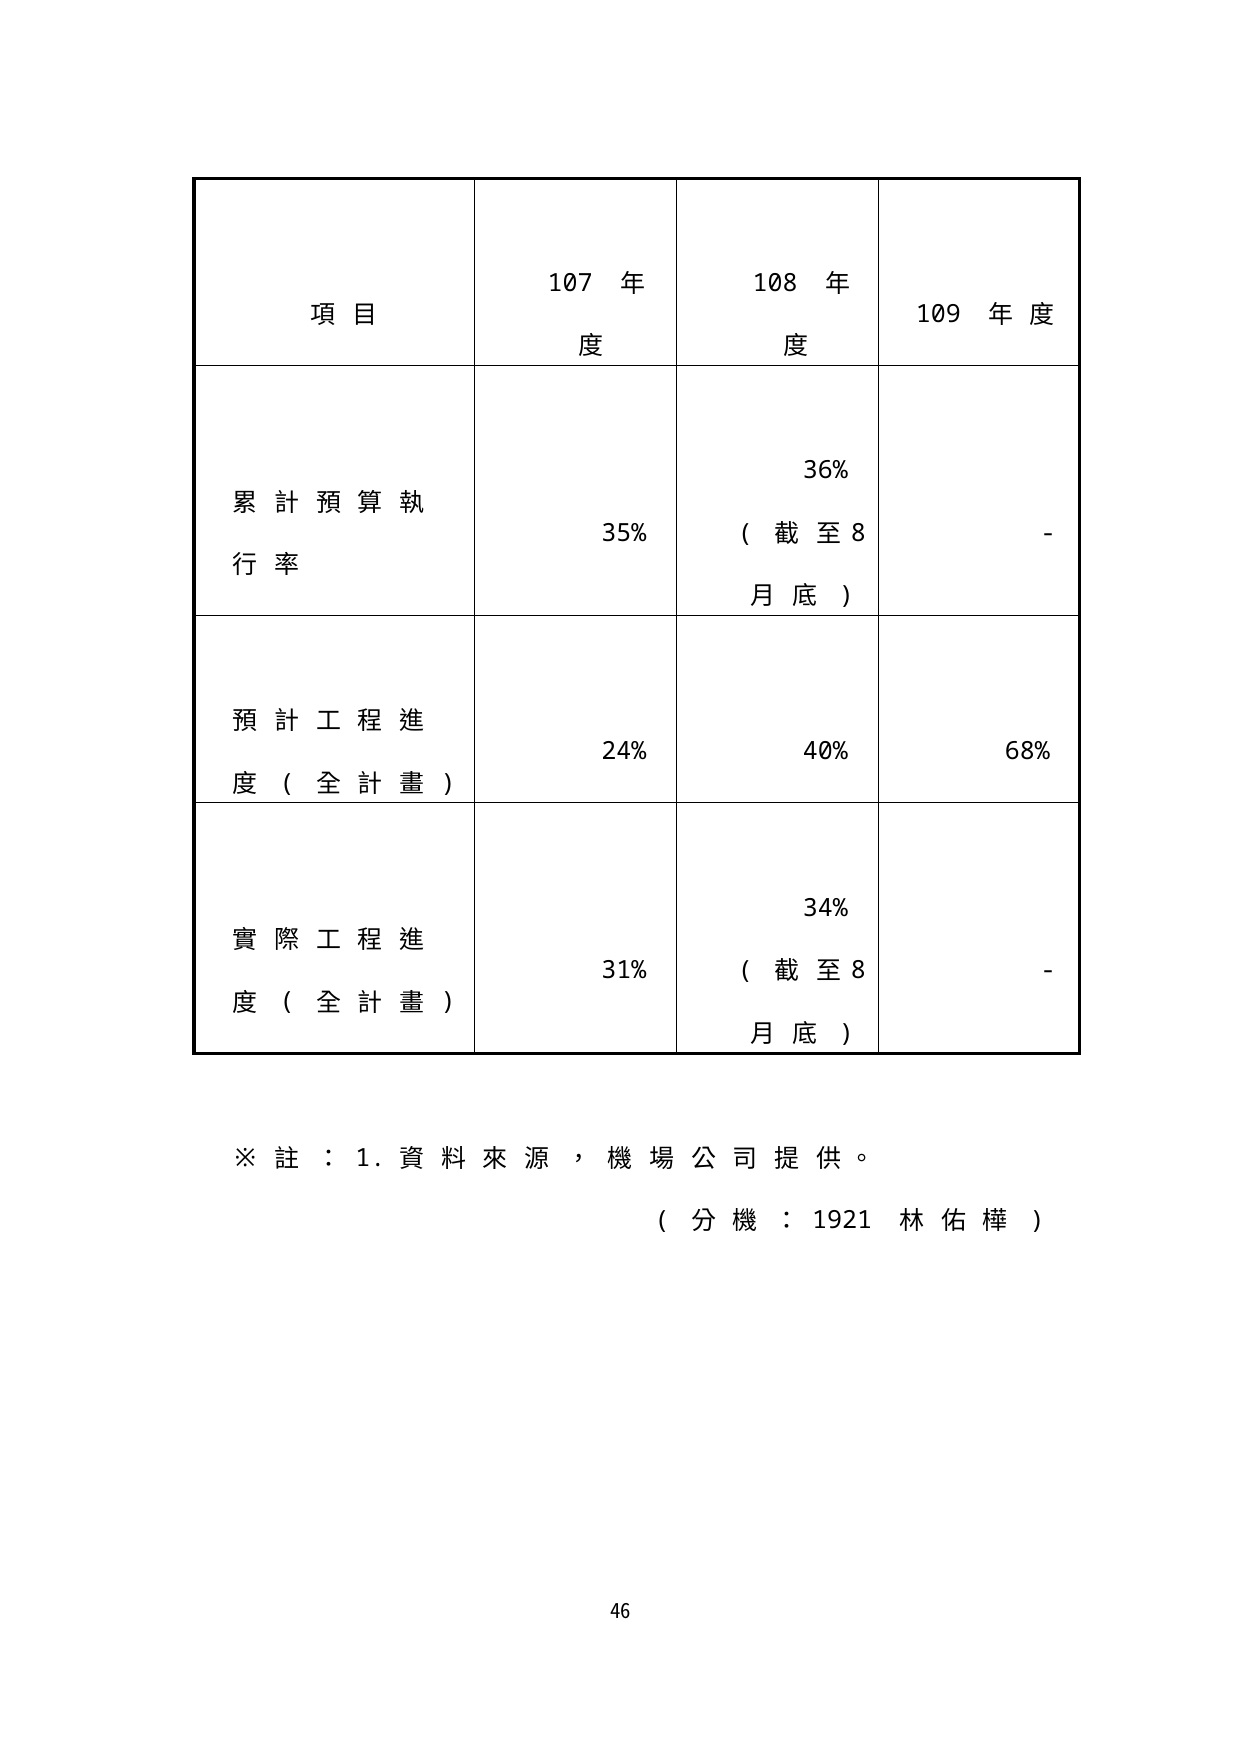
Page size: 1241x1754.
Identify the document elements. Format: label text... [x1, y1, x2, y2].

table_cell 預計工程進度(全計畫) [196, 616, 474, 802]
table_cell 累計預算執行率 [196, 366, 474, 615]
table_cell 34% (截至8月底) [677, 803, 878, 1052]
table_cell 40% [677, 616, 878, 802]
table_cell 68% [879, 616, 1078, 802]
table_header 項目 [196, 180, 474, 365]
table_header 107年度 [475, 180, 676, 365]
text ※註：1.資料來源，機場公司提供。 [193, 1115, 1058, 1177]
table_cell 24% [475, 616, 676, 802]
text (分機：1921 林佑樺) [183, 1177, 1058, 1240]
table_cell - [879, 366, 1078, 615]
table_cell 實際工程進度(全計畫) [196, 803, 474, 1052]
table_header 108年度 [677, 180, 878, 365]
table_cell 35% [475, 366, 676, 615]
table_header 109年度 [879, 180, 1078, 365]
table_cell 36% (截至8月底) [677, 366, 878, 615]
table_cell - [879, 803, 1078, 1052]
table_cell 31% [475, 803, 676, 1052]
